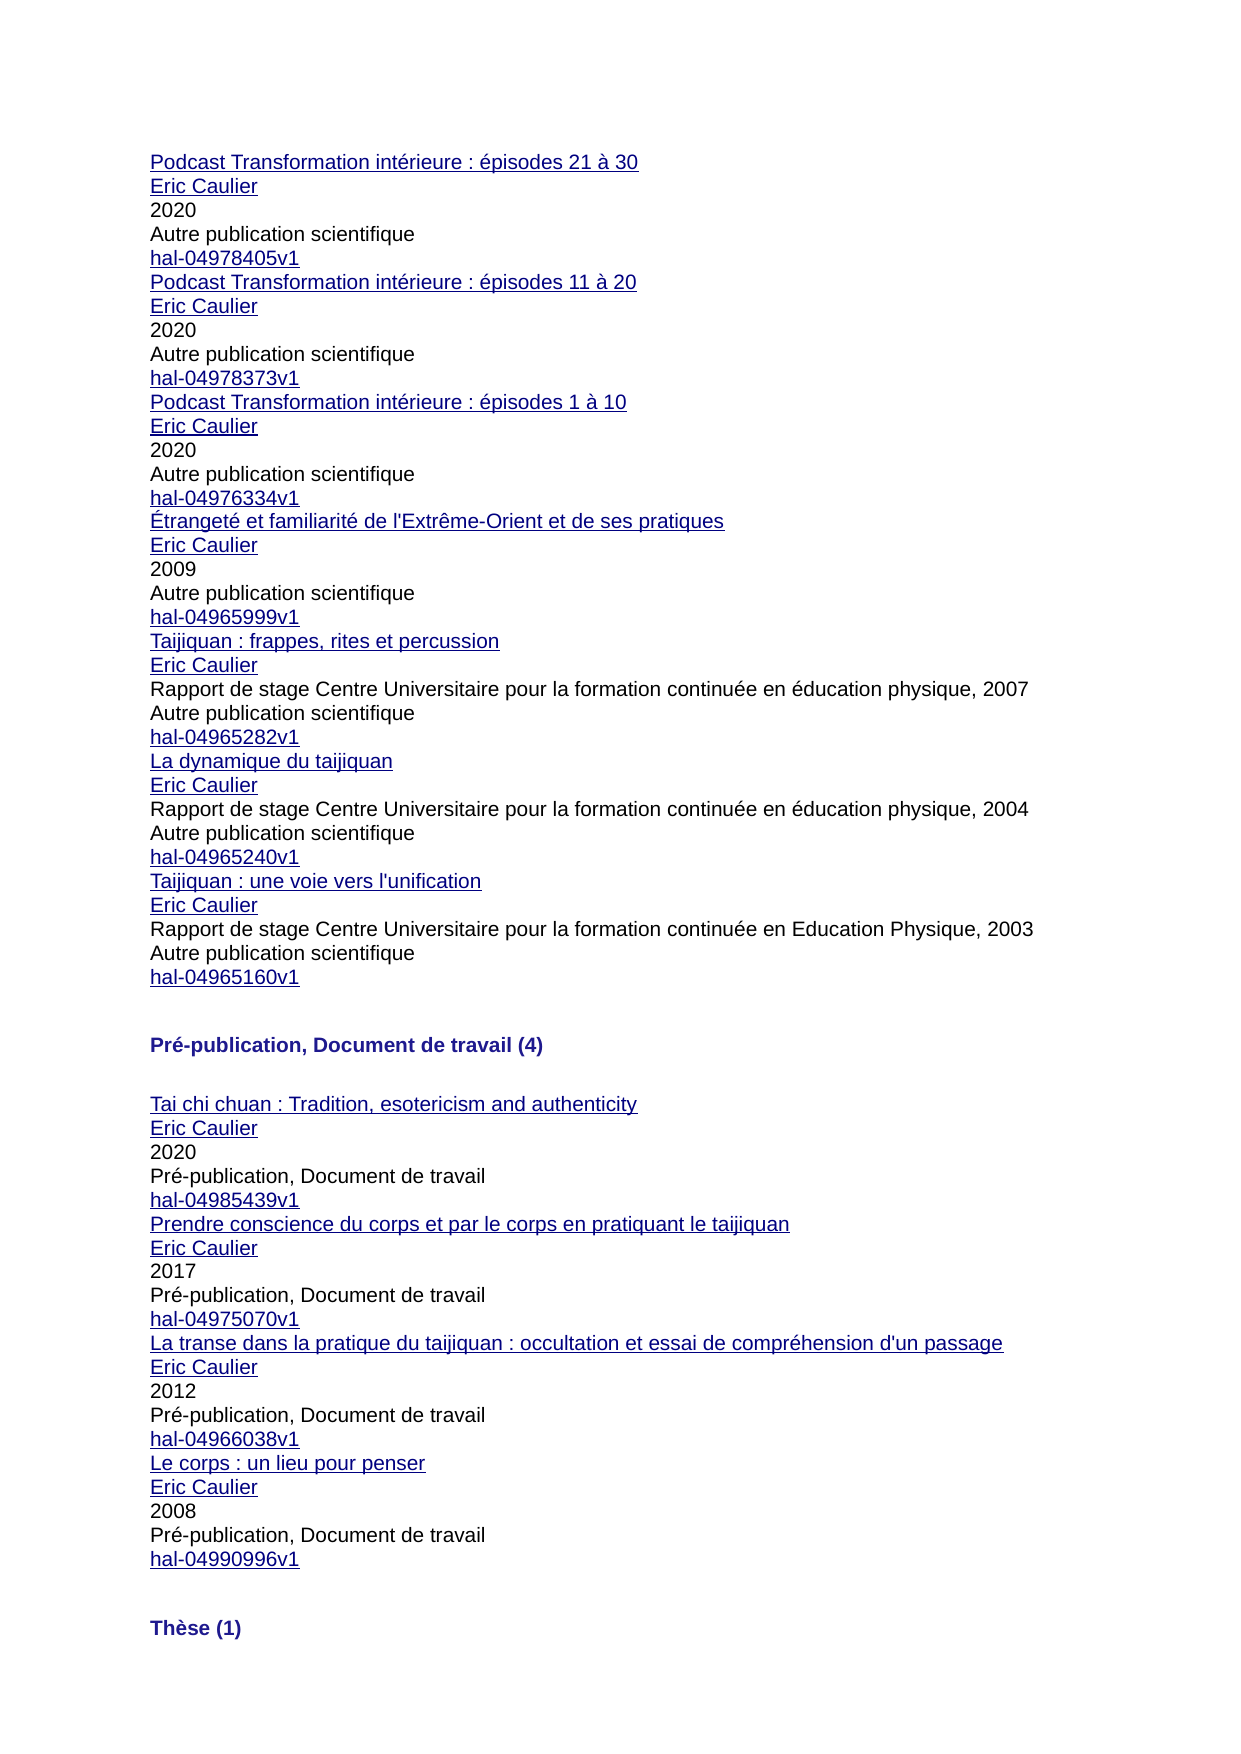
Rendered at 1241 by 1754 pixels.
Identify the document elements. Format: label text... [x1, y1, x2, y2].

table_cell La dynamique du taijiquan Eric Caulier Rapport de stage Centre Universitaire pour la formation continuée en éducation physique, 2004 Autre publication scientifique hal-04965240v1 [150, 749, 1090, 869]
table_cell Podcast Transformation intérieure : épisodes 11 à 20 Eric Caulier 2020 Autre publication scientifique hal-04978373v1 [150, 270, 1090, 389]
subtitle Thèse (1) [150, 1616, 1090, 1639]
table_cell Taijiquan : une voie vers l'unification Eric Caulier Rapport de stage Centre Universitaire pour la formation continuée en Education Physique, 2003 Autre publication scientifique hal-04965160v1 [150, 869, 1090, 988]
table_cell Taijiquan : frappes, rites et percussion Eric Caulier Rapport de stage Centre Universitaire pour la formation continuée en éducation physique, 2007 Autre publication scientifique hal-04965282v1 [150, 629, 1090, 749]
table_cell Le corps : un lieu pour penser Eric Caulier 2008 Pré-publication, Document de travail hal-04990996v1 [150, 1451, 1090, 1571]
table_cell Prendre conscience du corps et par le corps en pratiquant le taijiquan Eric Caulier 2017 Pré-publication, Document de travail hal-04975070v1 [150, 1211, 1090, 1331]
table_cell Podcast Transformation intérieure : épisodes 21 à 30 Eric Caulier 2020 Autre publication scientifique hal-04978405v1 [150, 150, 1090, 270]
table_cell Podcast Transformation intérieure : épisodes 1 à 10 Eric Caulier 2020 Autre publication scientifique hal-04976334v1 [150, 390, 1090, 509]
table_cell La transe dans la pratique du taijiquan : occultation et essai de compréhension d'un passage Eric Caulier 2012 Pré-publication, Document de travail hal-04966038v1 [150, 1331, 1090, 1451]
subtitle Pré-publication, Document de travail (4) [150, 1033, 1090, 1057]
table_cell Étrangeté et familiarité de l'Extrême-Orient et de ses pratiques Eric Caulier 2009 Autre publication scientifique hal-04965999v1 [150, 509, 1090, 629]
table_header Tai chi chuan : Tradition, esotericism and authenticity Eric Caulier 2020 Pré-publication, Document de travail hal-04985439v1 [150, 1092, 1090, 1211]
